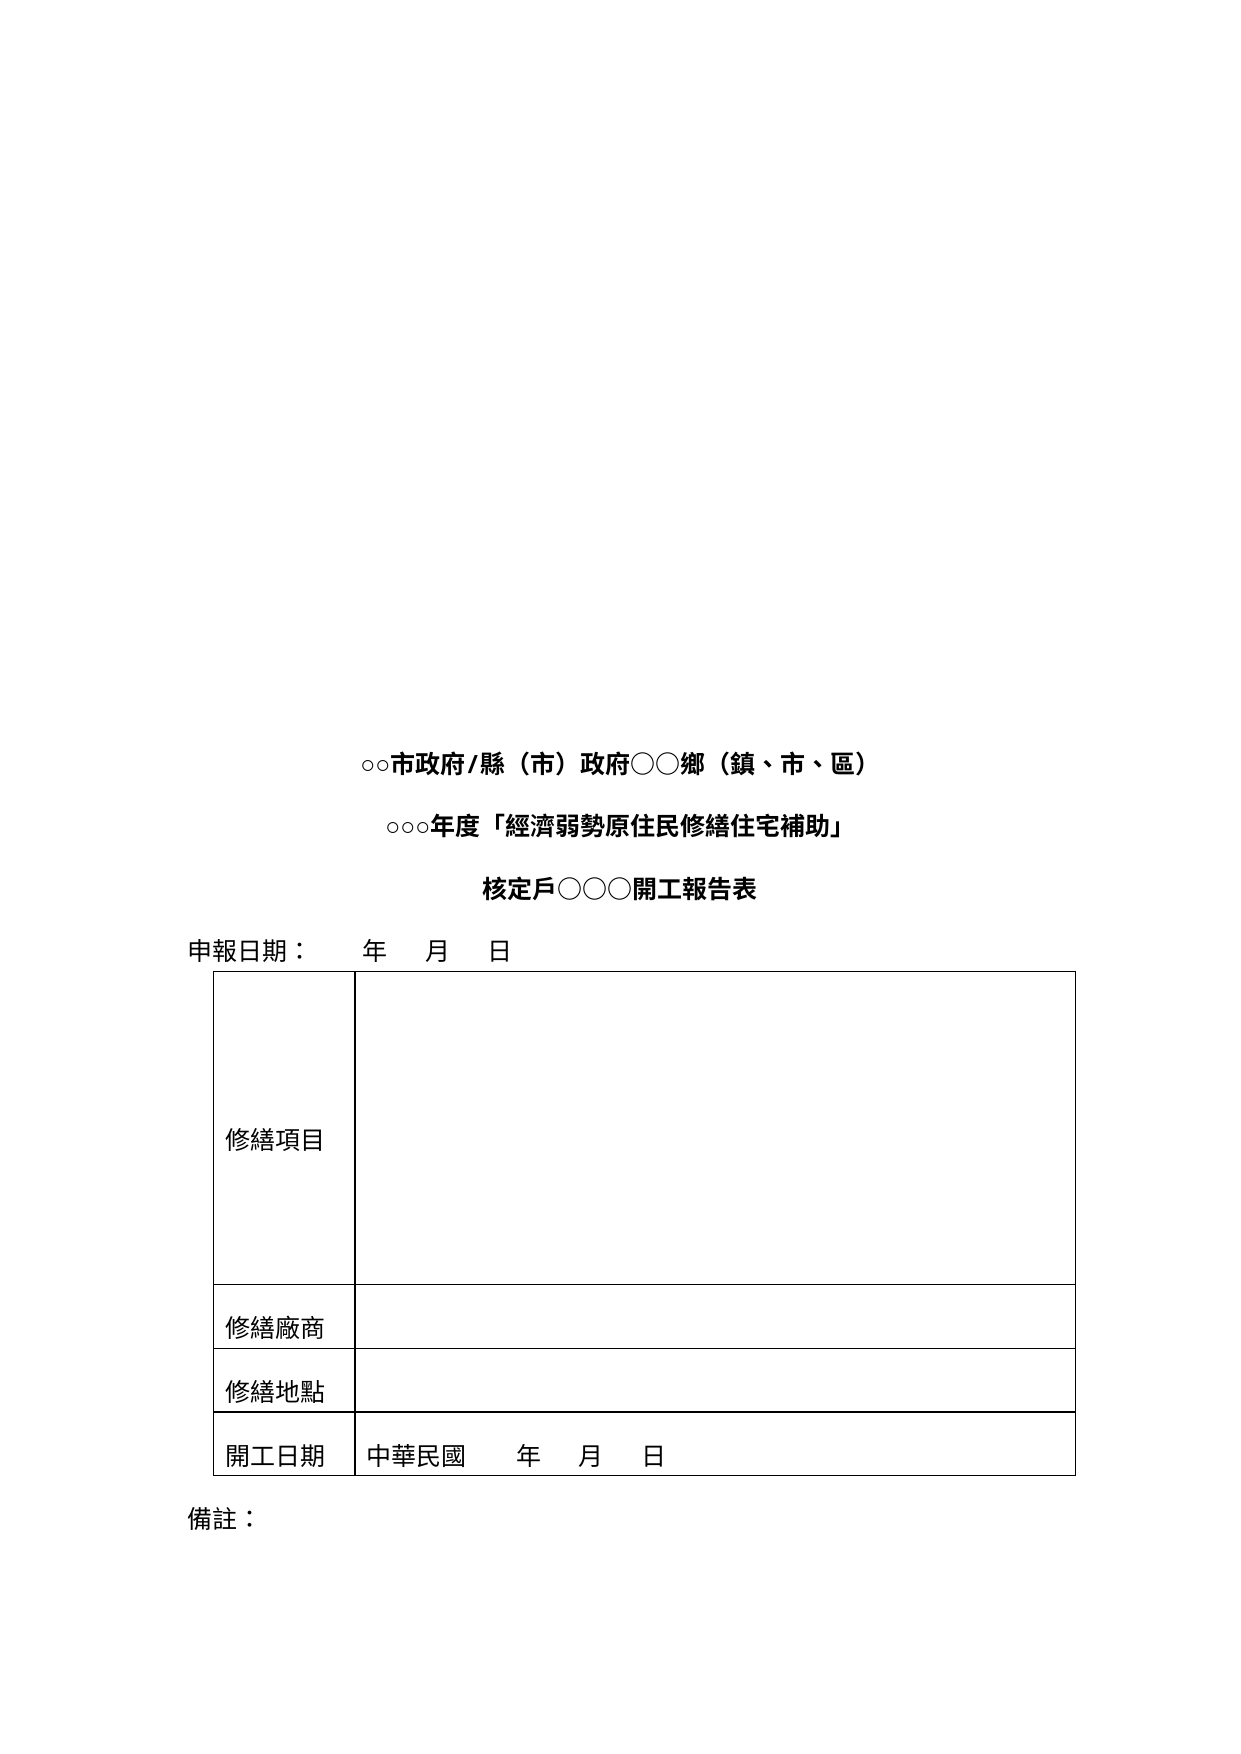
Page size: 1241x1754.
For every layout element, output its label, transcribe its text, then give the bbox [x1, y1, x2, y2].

table_cell 修繕廠商 [214, 1285, 354, 1348]
text 申報日期： 年 月 日 [187, 908, 1053, 971]
text 核定戶○○○開工報告表 [187, 846, 1053, 908]
table_header [356, 972, 1075, 1284]
table_cell 中華民國 年 月 日 [356, 1413, 1075, 1475]
text 備註： [187, 1476, 1053, 1538]
text ○○○年度「經濟弱勢原住民修繕住宅補助」 [187, 783, 1053, 846]
table_cell 修繕地點 [214, 1349, 354, 1411]
table_header 修繕項目 [214, 972, 354, 1284]
table_cell [356, 1349, 1075, 1411]
table_cell 開工日期 [214, 1413, 354, 1475]
text ○○市政府/縣（市）政府○○鄉（鎮、市、區） [187, 721, 1053, 783]
table_cell [356, 1285, 1075, 1348]
